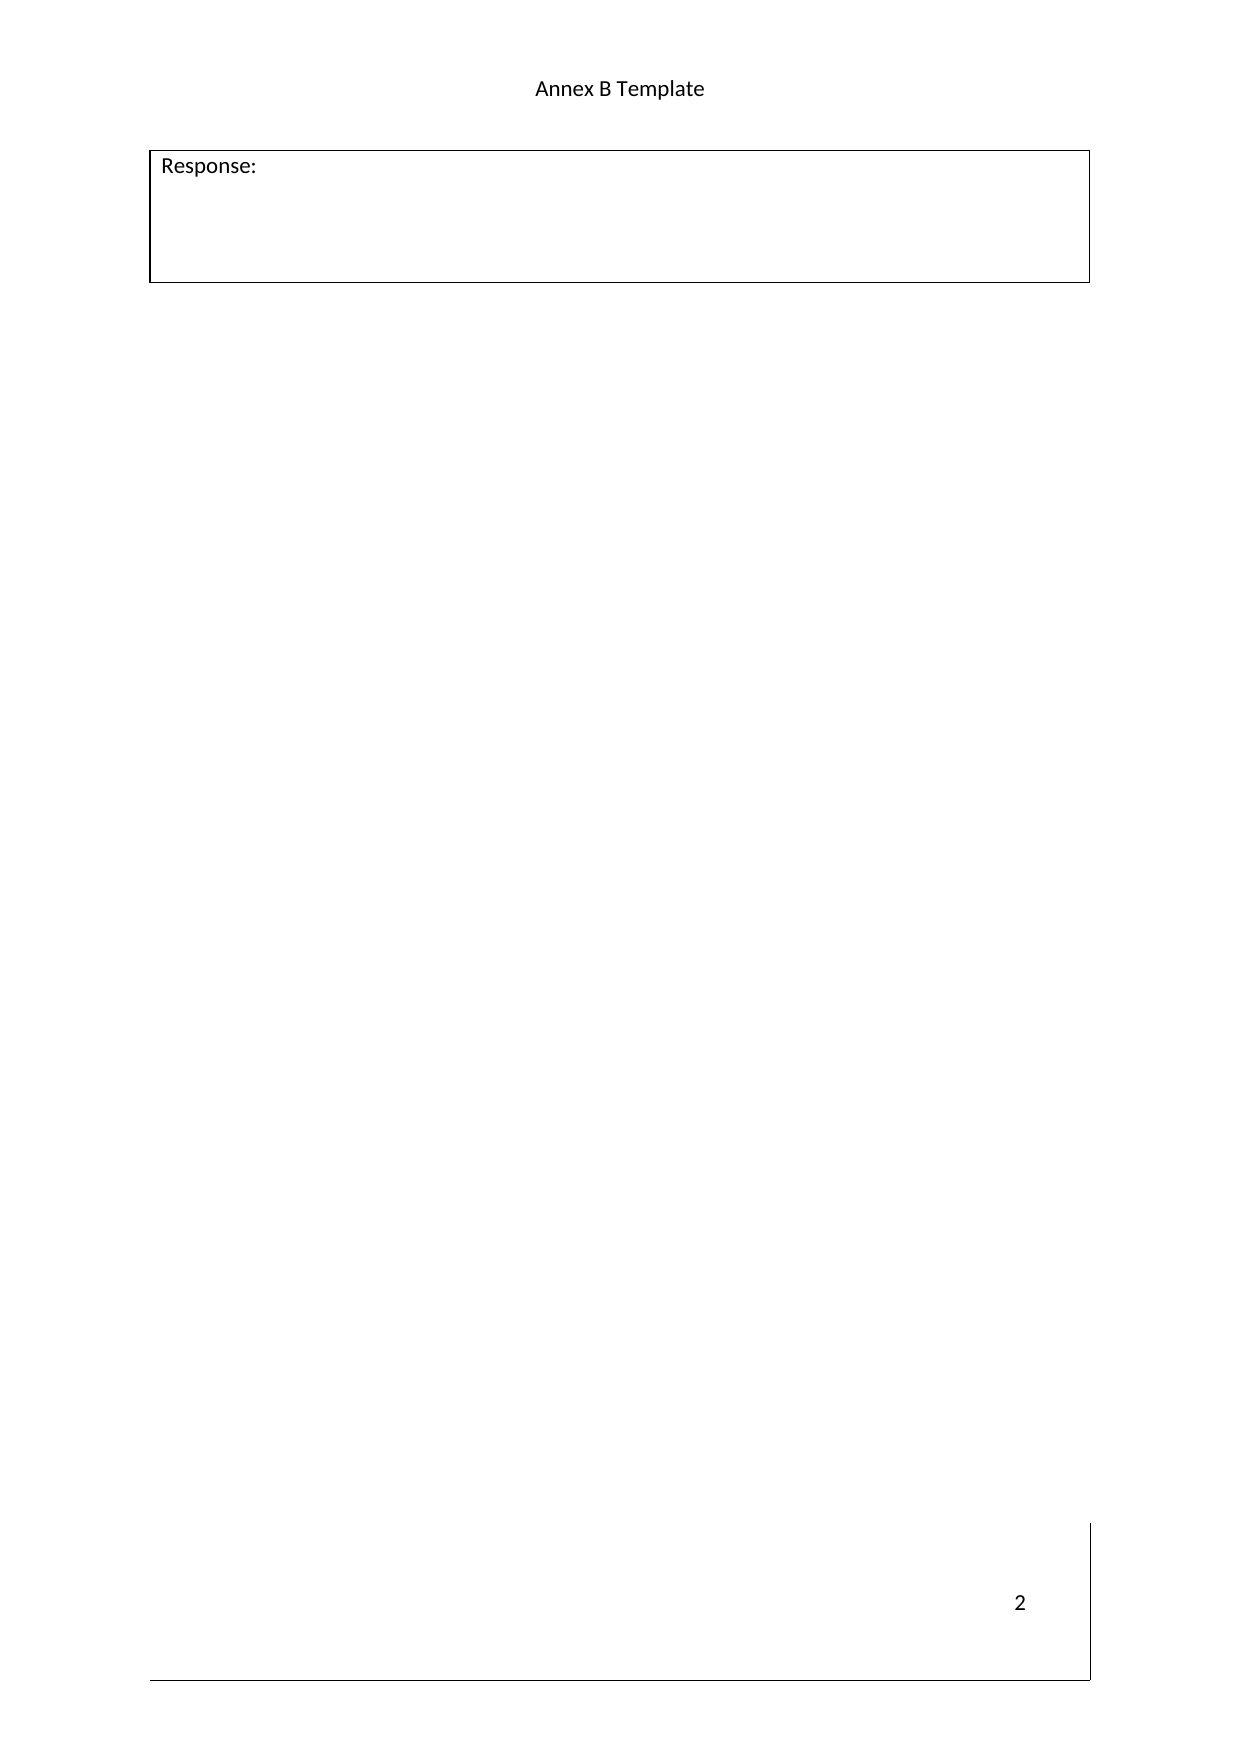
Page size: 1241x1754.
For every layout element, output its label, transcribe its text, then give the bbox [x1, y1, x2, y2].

table_cell Response: [151, 151, 1089, 282]
